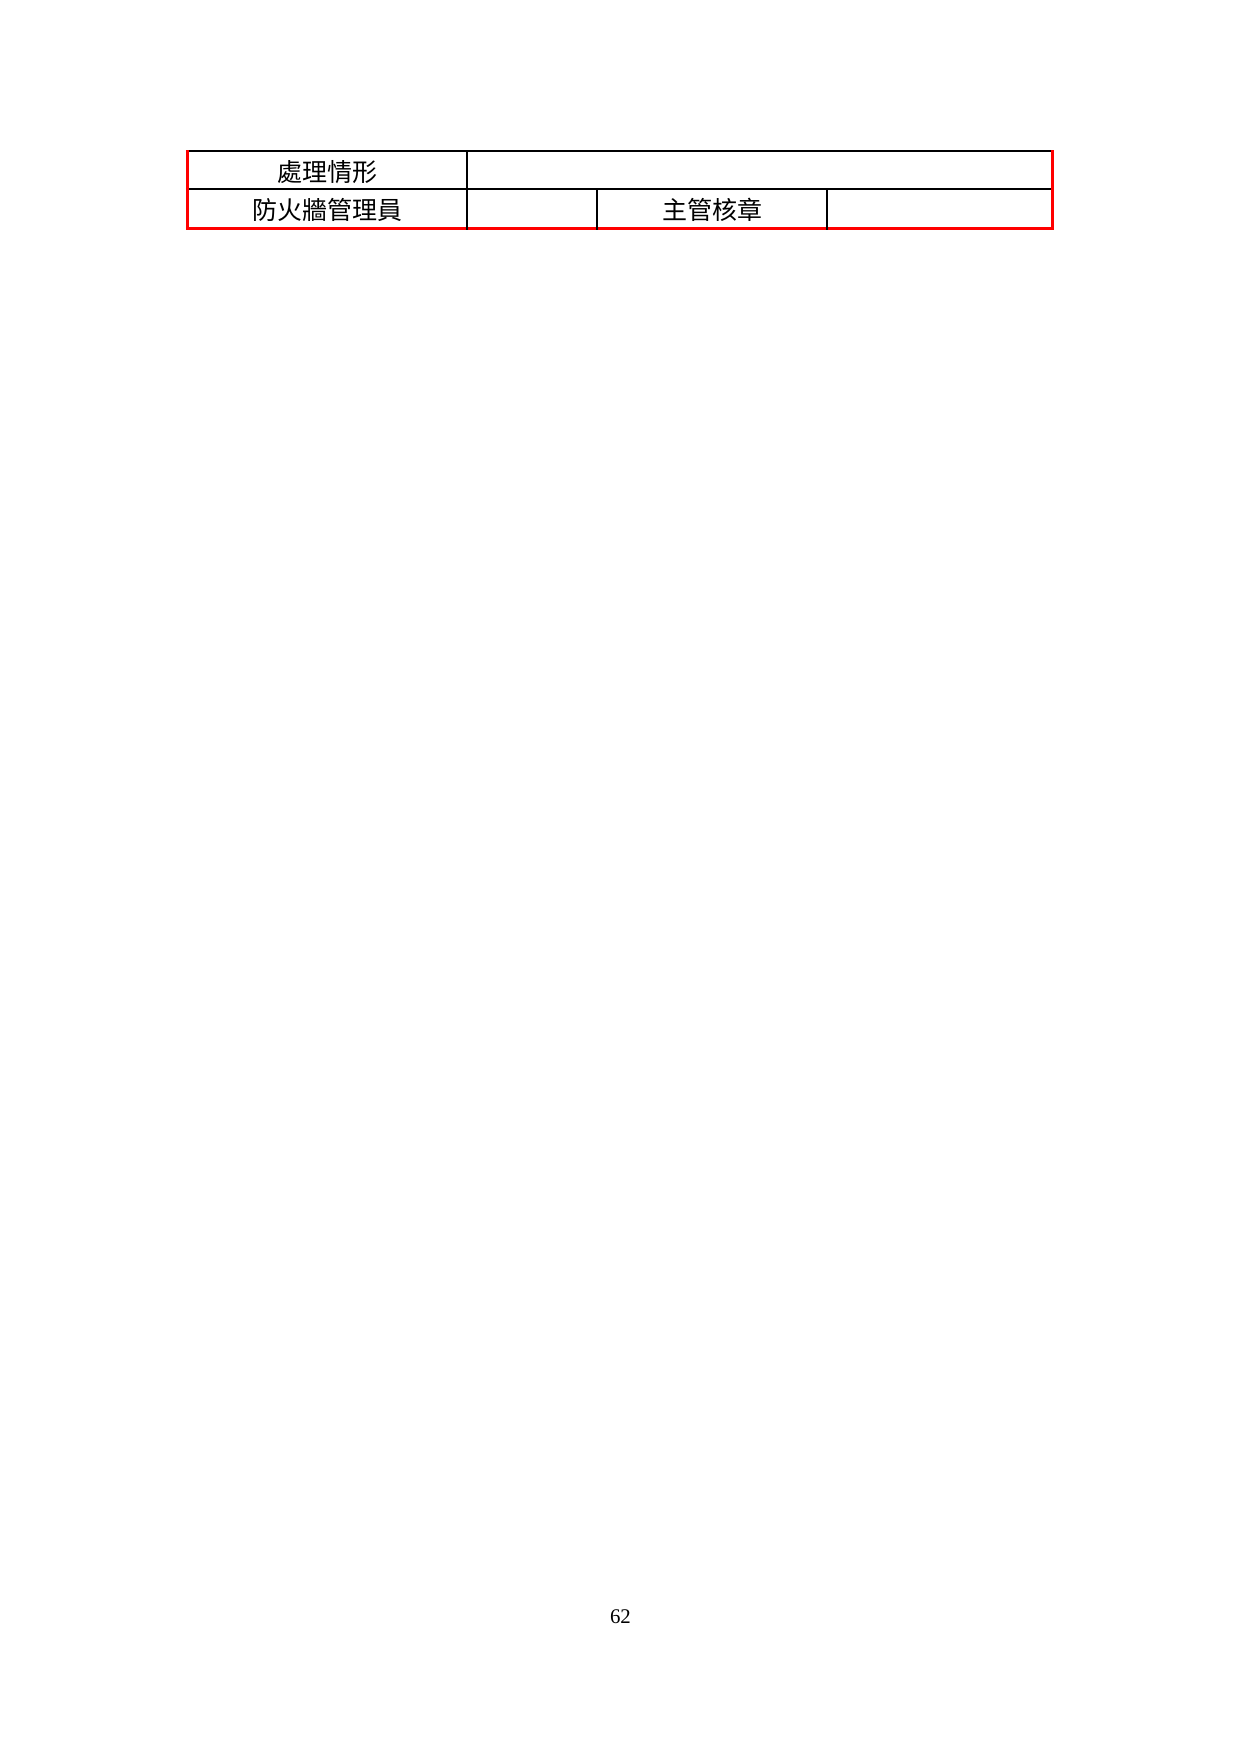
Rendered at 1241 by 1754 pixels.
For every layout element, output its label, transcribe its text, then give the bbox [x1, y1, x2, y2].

table_cell 主管核章 [598, 190, 826, 227]
table_cell [828, 190, 1051, 227]
table_cell 防火牆管理員 [189, 190, 466, 227]
table_cell [468, 190, 596, 227]
table_cell [468, 152, 1051, 188]
table_cell 處理情形 [189, 152, 466, 188]
